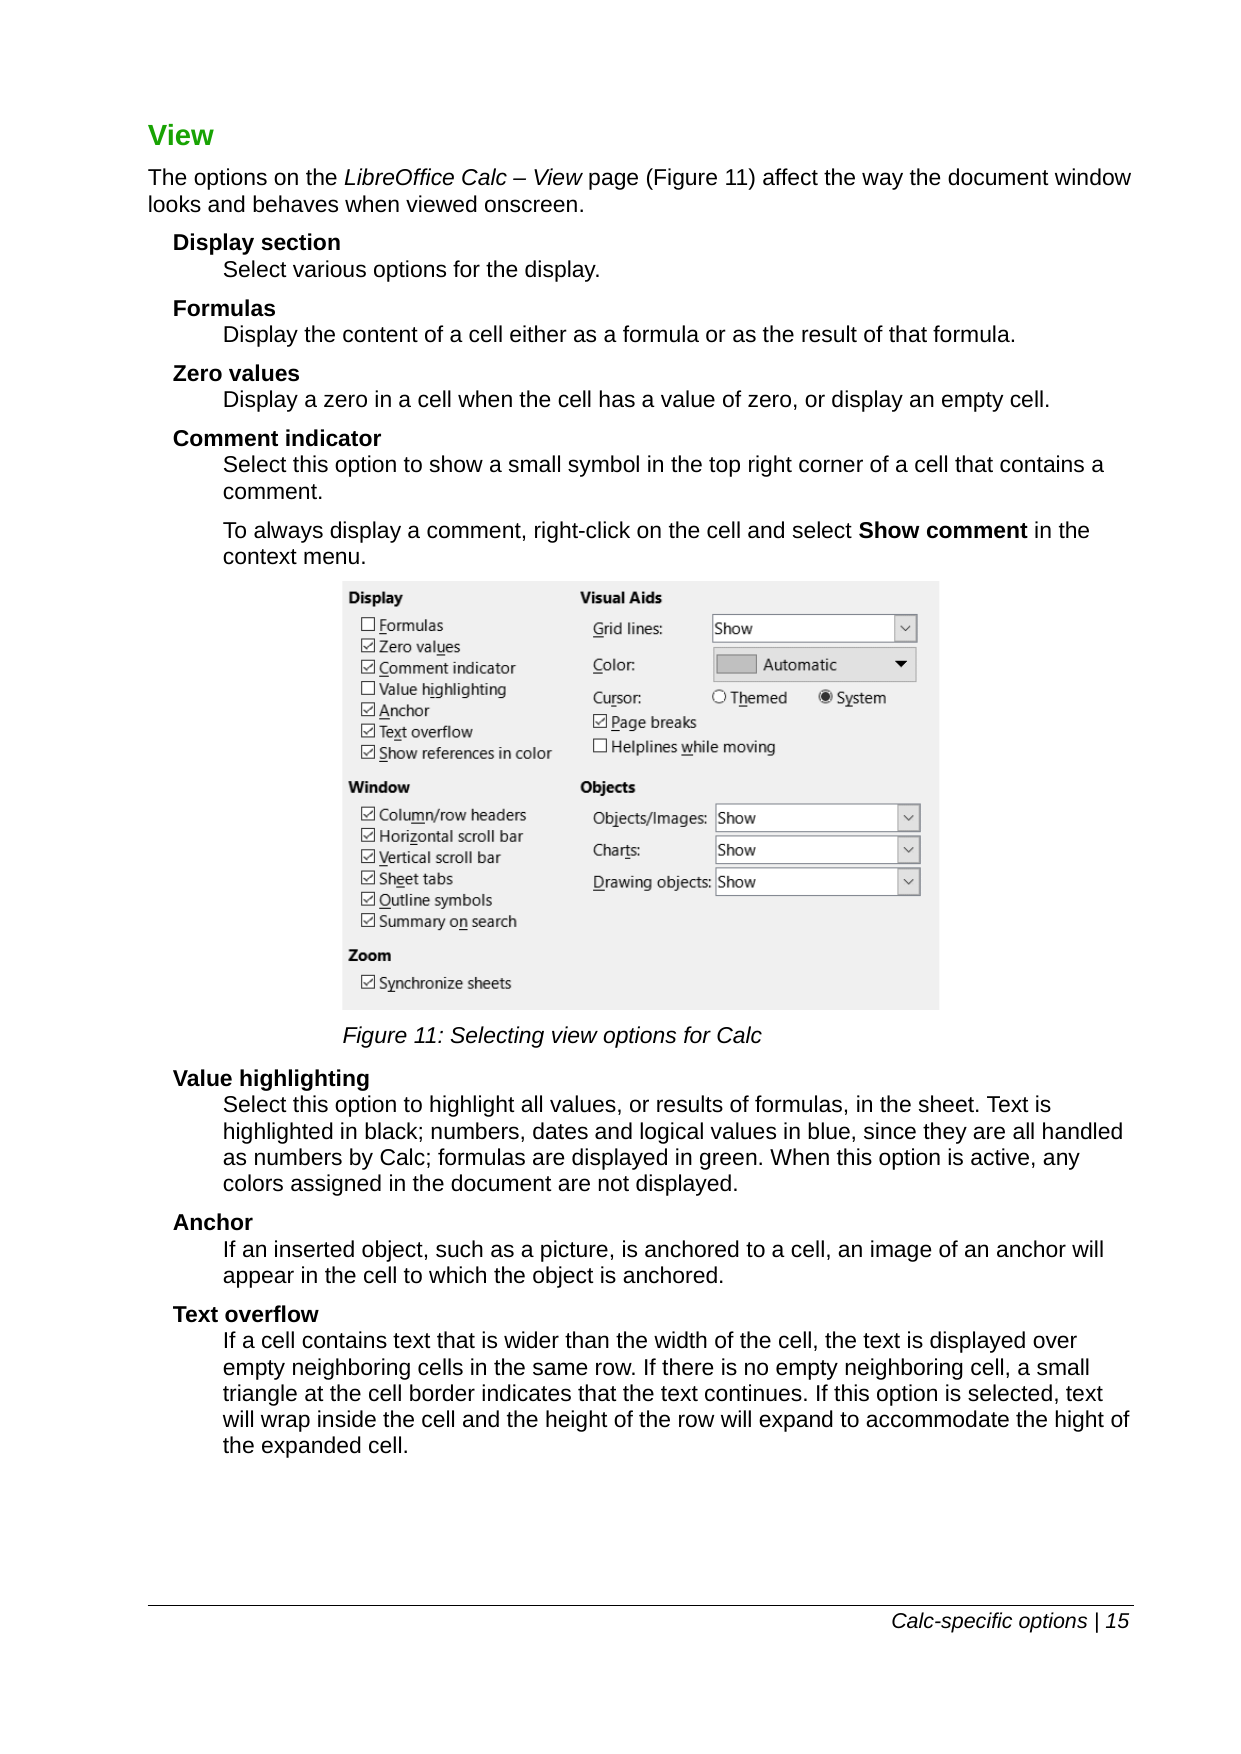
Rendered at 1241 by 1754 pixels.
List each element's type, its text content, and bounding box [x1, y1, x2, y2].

text To always display a comment, right-click on the cell and select Show comment in the context menu. [223, 517, 1134, 569]
text Text overflow [173, 1301, 1134, 1327]
text If an inserted object, such as a picture, is anchored to a cell, an image of an anchor will appear in the cell to which the object is anchored. [223, 1236, 1134, 1288]
text Zero values [173, 360, 1134, 386]
picture [342, 581, 940, 1010]
text The options on the LibreOffice Calc – View page (Figure 11) affect the way the document window looks and behaves when viewed onscreen. [148, 164, 1134, 217]
text Value highlighting [173, 1065, 1134, 1091]
text Select this option to highlight all values, or results of formulas, in the sheet. Text is highlighted in black; numbers, dates and logical values in blue, since they are all handled as numbers by Calc; formulas are displayed in green. When this option is active, any colors assigned in the document are not displayed. [223, 1091, 1134, 1197]
text Anchor [173, 1209, 1134, 1236]
text Formulas [173, 294, 1134, 321]
subtitle View [148, 118, 1134, 152]
text Select various options for the display. [223, 256, 1134, 282]
text Comment indicator [173, 425, 1134, 451]
text Display the content of a cell either as a formula or as the result of that formula. [223, 321, 1134, 347]
text Display a zero in a cell when the cell has a value of zero, or display an empty cell. [223, 386, 1134, 412]
text Select this option to show a small symbol in the top right corner of a cell that contains a comment. [223, 451, 1134, 504]
text If a cell contains text that is wider than the width of the cell, the text is displayed over empty neighboring cells in the same row. If there is no empty neighboring cell, a small triangle at the cell border indicates that the text continues. If this option is selected, text will wrap inside the cell and the height of the row will expand to accommodate the hight of the expanded cell. [223, 1327, 1134, 1459]
text Figure 11: Selecting view options for Calc [342, 1022, 939, 1049]
text Display section [173, 229, 1134, 256]
